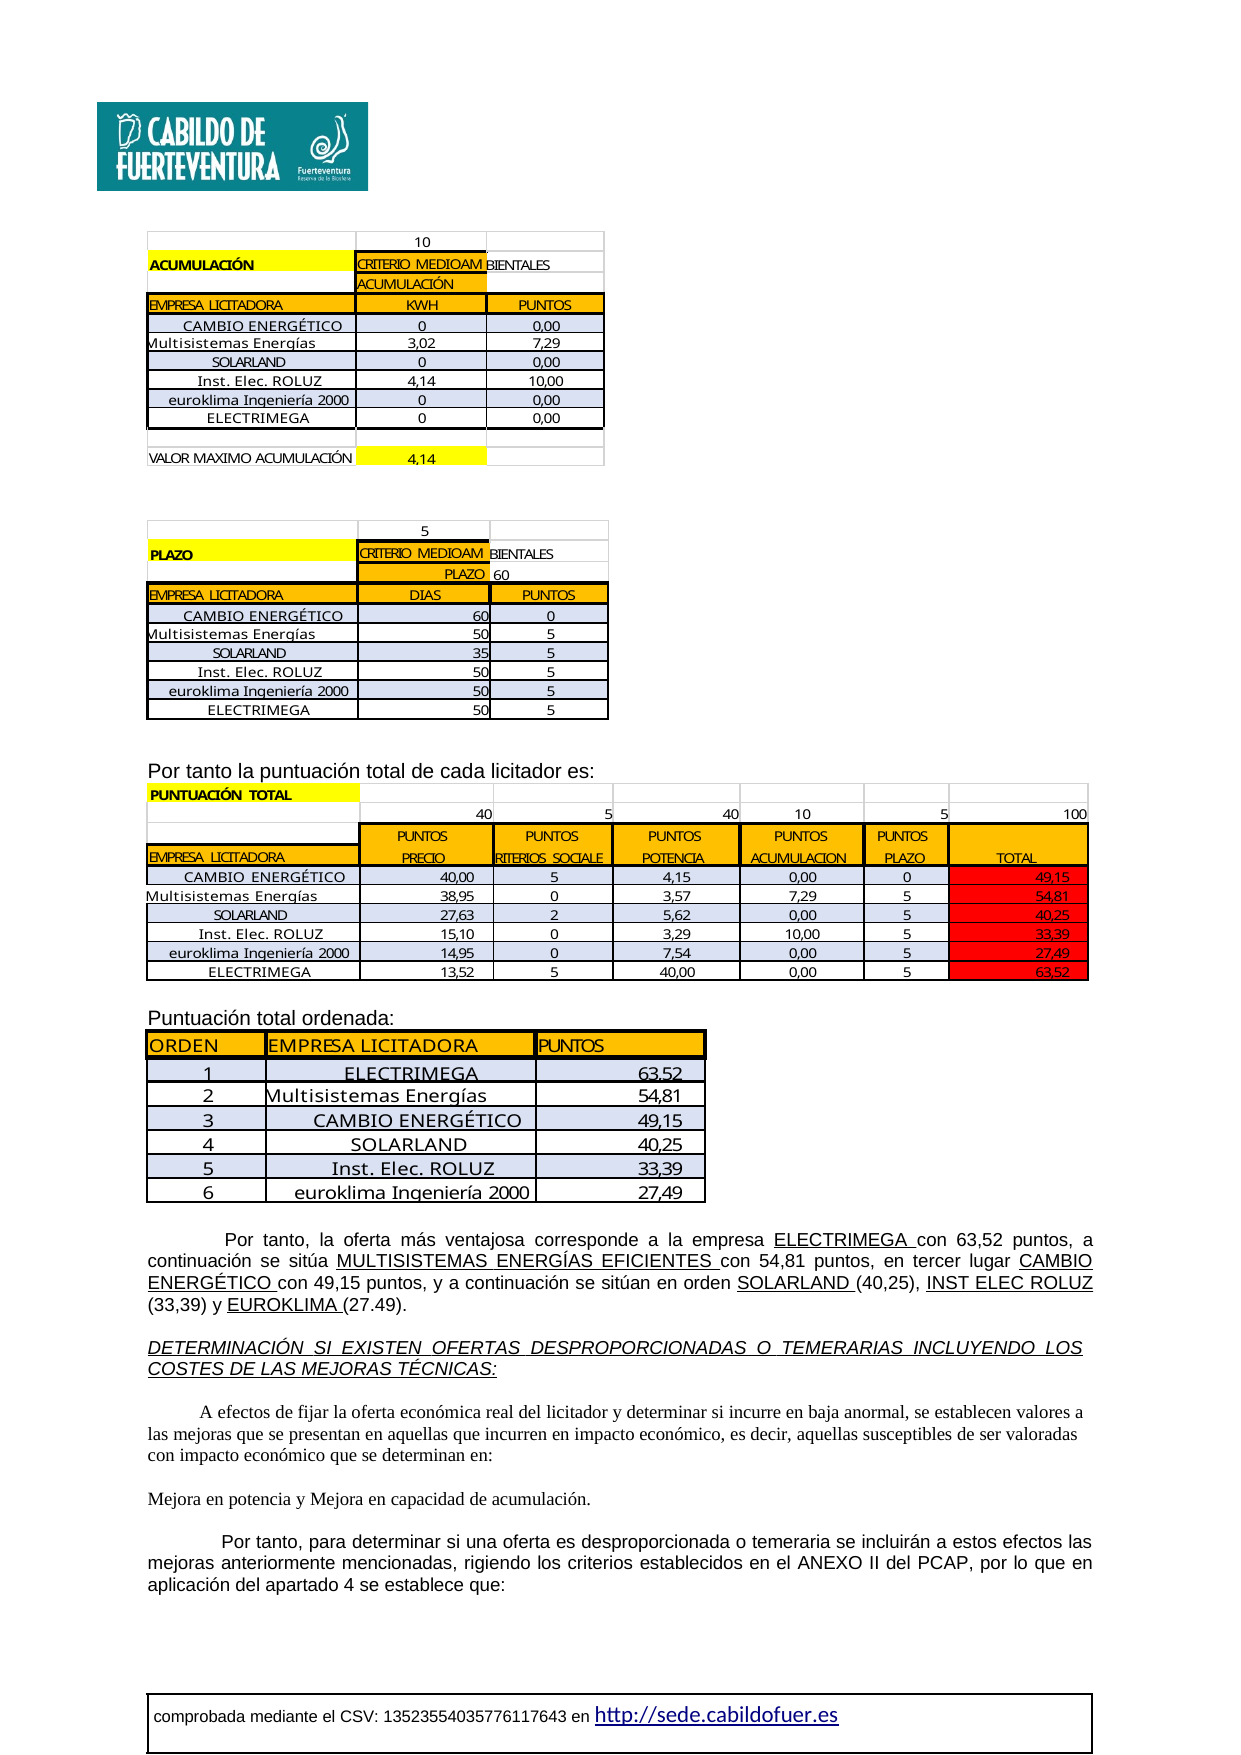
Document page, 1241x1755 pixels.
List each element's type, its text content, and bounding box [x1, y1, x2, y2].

table_cell 0 [357, 408, 486, 427]
table_header [491, 521, 608, 539]
table_cell 33,39 [950, 923, 1087, 941]
text Por tanto, para determinar si una oferta es desproporcionada o temeraria se incluirán a estos efectos las mejoras anteriormente mencionadas, rigiendo los criterios establecidos en el ANEXO II del PCAP, por lo que en aplicación del apartado 4 se establece que: [147, 1531, 1093, 1595]
table_cell 33,39 [537, 1155, 704, 1177]
table_cell ACUMULACION [742, 843, 862, 864]
table_cell 63,52 [950, 962, 1087, 979]
table_cell 50 [359, 681, 489, 698]
table_cell 0 [865, 867, 948, 884]
table_header [865, 784, 948, 802]
table_cell 2 [494, 904, 612, 922]
table_cell [148, 561, 356, 581]
table_cell ELECTRIMEGA [267, 1060, 535, 1080]
table_cell 4,14 [356, 446, 487, 465]
table_cell 40,25 [950, 904, 1087, 922]
table_cell 0,00 [487, 352, 603, 369]
table_cell 5 [491, 681, 607, 698]
table_cell 4 [148, 1131, 265, 1153]
table_header PUNTUACIÓN TOTAL [147, 783, 360, 802]
text Puntuación total ordenada: [147, 1005, 1107, 1029]
table_cell 60 [490, 562, 608, 581]
table_cell Inst. Elec. ROLUZ [267, 1155, 535, 1177]
table_cell Multisistemas Energías Eficiente [267, 1083, 535, 1104]
table_cell 0 [357, 352, 486, 369]
table_cell ACUMULACIÓN [148, 250, 354, 271]
table_cell 63,52 [537, 1060, 704, 1080]
table_cell PRECIO [361, 843, 492, 864]
table_cell 5 [865, 923, 948, 941]
table_cell 50 [359, 700, 489, 717]
table_cell ELECTRIMEGA [148, 962, 359, 979]
table_cell Inst. Elec. ROLUZ [149, 662, 357, 679]
table_cell 0,00 [741, 867, 863, 884]
table_cell 2 [148, 1083, 265, 1104]
table_cell 40,25 [537, 1131, 704, 1153]
table_header [148, 521, 357, 539]
table_cell CAMBIO ENERGÉTICO [149, 605, 357, 622]
table_cell ELECTRIMEGA [149, 700, 357, 717]
table_header [360, 784, 493, 802]
table_cell 54,81 [537, 1083, 704, 1104]
table_cell Inst. Elec. ROLUZ [148, 923, 359, 941]
table_cell euroklima Ingeniería 2000 [267, 1179, 535, 1201]
table_cell 5 [865, 904, 948, 922]
table_cell 49,15 [950, 867, 1087, 884]
table_cell 35 [359, 643, 489, 660]
table_cell PUNTOS [488, 295, 603, 312]
text A efectos de fijar la oferta económica real del licitador y determinar si incurre en baja anormal, se establecen valores a las mejoras que se presentan en aquellas que incurren en impacto económico, es decir, aquellas susceptibles de ser valoradas con impacto económico que se determinan en: [147, 1401, 1093, 1466]
table_cell 7,29 [487, 333, 603, 350]
table_cell [148, 430, 355, 446]
table_header [741, 784, 863, 802]
table_cell [487, 430, 603, 446]
table_header 10 [357, 232, 486, 250]
table_cell 40,00 [614, 962, 739, 979]
table_cell 1 [148, 1060, 265, 1080]
table_cell 7,54 [614, 942, 739, 960]
table_cell PUNTOS [495, 825, 611, 843]
table_cell Inst. Elec. ROLUZ [149, 371, 355, 388]
table_cell SOLARLAND [149, 643, 357, 660]
table_cell 0 [357, 390, 486, 407]
table_header [148, 232, 355, 250]
table_cell [148, 823, 358, 843]
table_cell 49,15 [537, 1107, 704, 1129]
table_cell 100 [950, 803, 1087, 822]
table_cell 0 [357, 315, 486, 332]
table_cell 0 [494, 923, 612, 941]
table_cell 14,95 [361, 942, 493, 960]
table_cell [148, 802, 359, 822]
table_cell PUNTOS [742, 825, 862, 843]
table_cell EMPRESA LICITADORA [149, 585, 356, 602]
table_cell 0 [494, 942, 612, 960]
table_cell 4,14 [357, 371, 486, 388]
table_cell 10,00 [741, 923, 863, 941]
table_cell 27,49 [950, 942, 1087, 960]
table_cell 10 [741, 803, 863, 822]
table_cell CAMBIO ENERGÉTICO [267, 1107, 535, 1129]
text DETERMINACIÓN SI EXISTEN OFERTAS DESPROPORCIONADAS O TEMERARIAS INCLUYENDO LOS COSTES DE LAS MEJORAS TÉCNICAS: [147, 1336, 1093, 1380]
table_cell BIENTALES [490, 541, 608, 561]
table_cell KWH [357, 295, 485, 312]
table_cell 0,00 [741, 904, 863, 922]
table_cell CRITERIO MEDIOAM [359, 543, 490, 561]
table_cell PUNTOS [614, 825, 738, 843]
table_cell 0,00 [741, 962, 863, 979]
table_cell CAMBIO ENERGÉTICO [149, 315, 355, 332]
text Por tanto la puntuación total de cada licitador es: [147, 759, 1107, 783]
table_cell CRITERIO MEDIOAM [357, 253, 487, 271]
table_cell euroklima Ingeniería 2000 [149, 390, 355, 407]
table_cell 0,00 [741, 942, 863, 960]
table_cell POTENCIA [614, 843, 738, 864]
table_cell 0 [494, 885, 612, 903]
table_cell 10,00 [487, 371, 603, 388]
table_header [487, 232, 603, 250]
table_cell EMPRESA LICITADORA [149, 295, 354, 312]
table_cell 5 [865, 962, 948, 979]
table_cell 3,57 [614, 885, 739, 903]
table_cell Multisistemas Energías Eficiente [147, 885, 359, 903]
table_cell TOTAL [950, 843, 1087, 864]
table_header [494, 784, 612, 802]
table_cell 4,15 [614, 867, 739, 884]
table_cell 0,00 [487, 390, 603, 407]
table_header ORDEN [148, 1033, 264, 1055]
table_cell ACUMULACIÓN [357, 274, 487, 292]
table_cell 60 [359, 605, 489, 622]
table_cell 40 [614, 803, 739, 822]
table_cell Multisistemas Energías Eficiente [149, 624, 357, 641]
table_cell ELECTRIMEGA [149, 408, 355, 427]
table_cell 6 [148, 1179, 265, 1201]
table_cell SOLARLAND [149, 352, 355, 369]
table_cell euroklima Ingeniería 2000 [148, 942, 359, 960]
table_cell PLAZO [148, 539, 356, 561]
text Por tanto, la oferta más ventajosa corresponde a la empresa ELECTRIMEGA con 63,52 puntos, a continuación se sitúa MULTISISTEMAS ENERGÍAS EFICIENTES con 54,81 puntos, en tercer lugar CAMBIO ENERGÉTICO con 49,15 puntos, y a continuación se sitúan en orden SOLARLAND (40,25), INST ELEC ROLUZ (33,39) y EUROKLIMA (27.49). [147, 1228, 1093, 1315]
table_cell 5 [491, 700, 607, 717]
table_cell RITERIOS SOCIALE [495, 843, 611, 864]
table_cell 50 [359, 662, 489, 679]
table_cell [487, 273, 603, 292]
table_cell 3,02 [357, 333, 486, 350]
table_cell PLAZO [866, 843, 947, 864]
table_cell 0 [491, 605, 607, 622]
table_cell [357, 430, 486, 446]
table_cell PUNTOS [866, 825, 947, 843]
table_cell 5 [494, 803, 612, 822]
table_cell [487, 448, 603, 465]
table_cell euroklima Ingeniería 2000 [149, 681, 357, 698]
table_header EMPRESA LICITADORA [268, 1033, 533, 1055]
table_cell 5 [491, 662, 607, 679]
table_cell 38,95 [361, 885, 493, 903]
table_cell [148, 271, 354, 292]
table_cell 27,63 [361, 904, 493, 922]
table_cell 5 [491, 624, 607, 641]
table_cell VALOR MAXIMO ACUMULACIÓN [148, 448, 356, 465]
table_cell 5 [148, 1155, 265, 1177]
table_cell DIAS [359, 585, 488, 602]
text Mejora en potencia y Mejora en capacidad de acumulación. [147, 1487, 1107, 1509]
table_cell 3 [148, 1107, 265, 1129]
table_cell [950, 825, 1087, 843]
table_cell 13,52 [361, 962, 493, 979]
table_cell CAMBIO ENERGÉTICO [148, 867, 359, 884]
table_cell 5 [494, 867, 612, 884]
table_header [614, 784, 739, 802]
table_cell 5 [494, 962, 612, 979]
table_cell 0,00 [487, 315, 603, 332]
table_cell SOLARLAND [148, 904, 359, 922]
table_cell PLAZO [359, 564, 490, 581]
table_header 5 [359, 521, 489, 539]
table_cell 40,00 [361, 867, 493, 884]
table_cell 5 [865, 803, 948, 822]
table_cell PUNTOS [492, 585, 607, 602]
table_cell Multisistemas Energías Eficiente [149, 333, 355, 350]
table_cell 3,29 [614, 923, 739, 941]
table_header PUNTOS [538, 1033, 703, 1055]
table_cell 0,00 [487, 408, 603, 427]
table_cell 5 [865, 885, 948, 903]
table_cell 5 [491, 643, 607, 660]
table_cell EMPRESA LICITADORA [148, 846, 358, 864]
table_cell 7,29 [741, 885, 863, 903]
table_cell 50 [359, 624, 489, 641]
table_cell 40 [361, 803, 493, 822]
table_cell 54,81 [950, 885, 1087, 903]
table_cell 5 [865, 942, 948, 960]
table_cell 5,62 [614, 904, 739, 922]
table_cell PUNTOS [361, 825, 492, 843]
table_header [950, 784, 1087, 802]
table_cell SOLARLAND [267, 1131, 535, 1153]
table_cell BIENTALES [487, 252, 603, 271]
table_cell 27,49 [537, 1179, 704, 1201]
table_cell 15,10 [361, 923, 493, 941]
